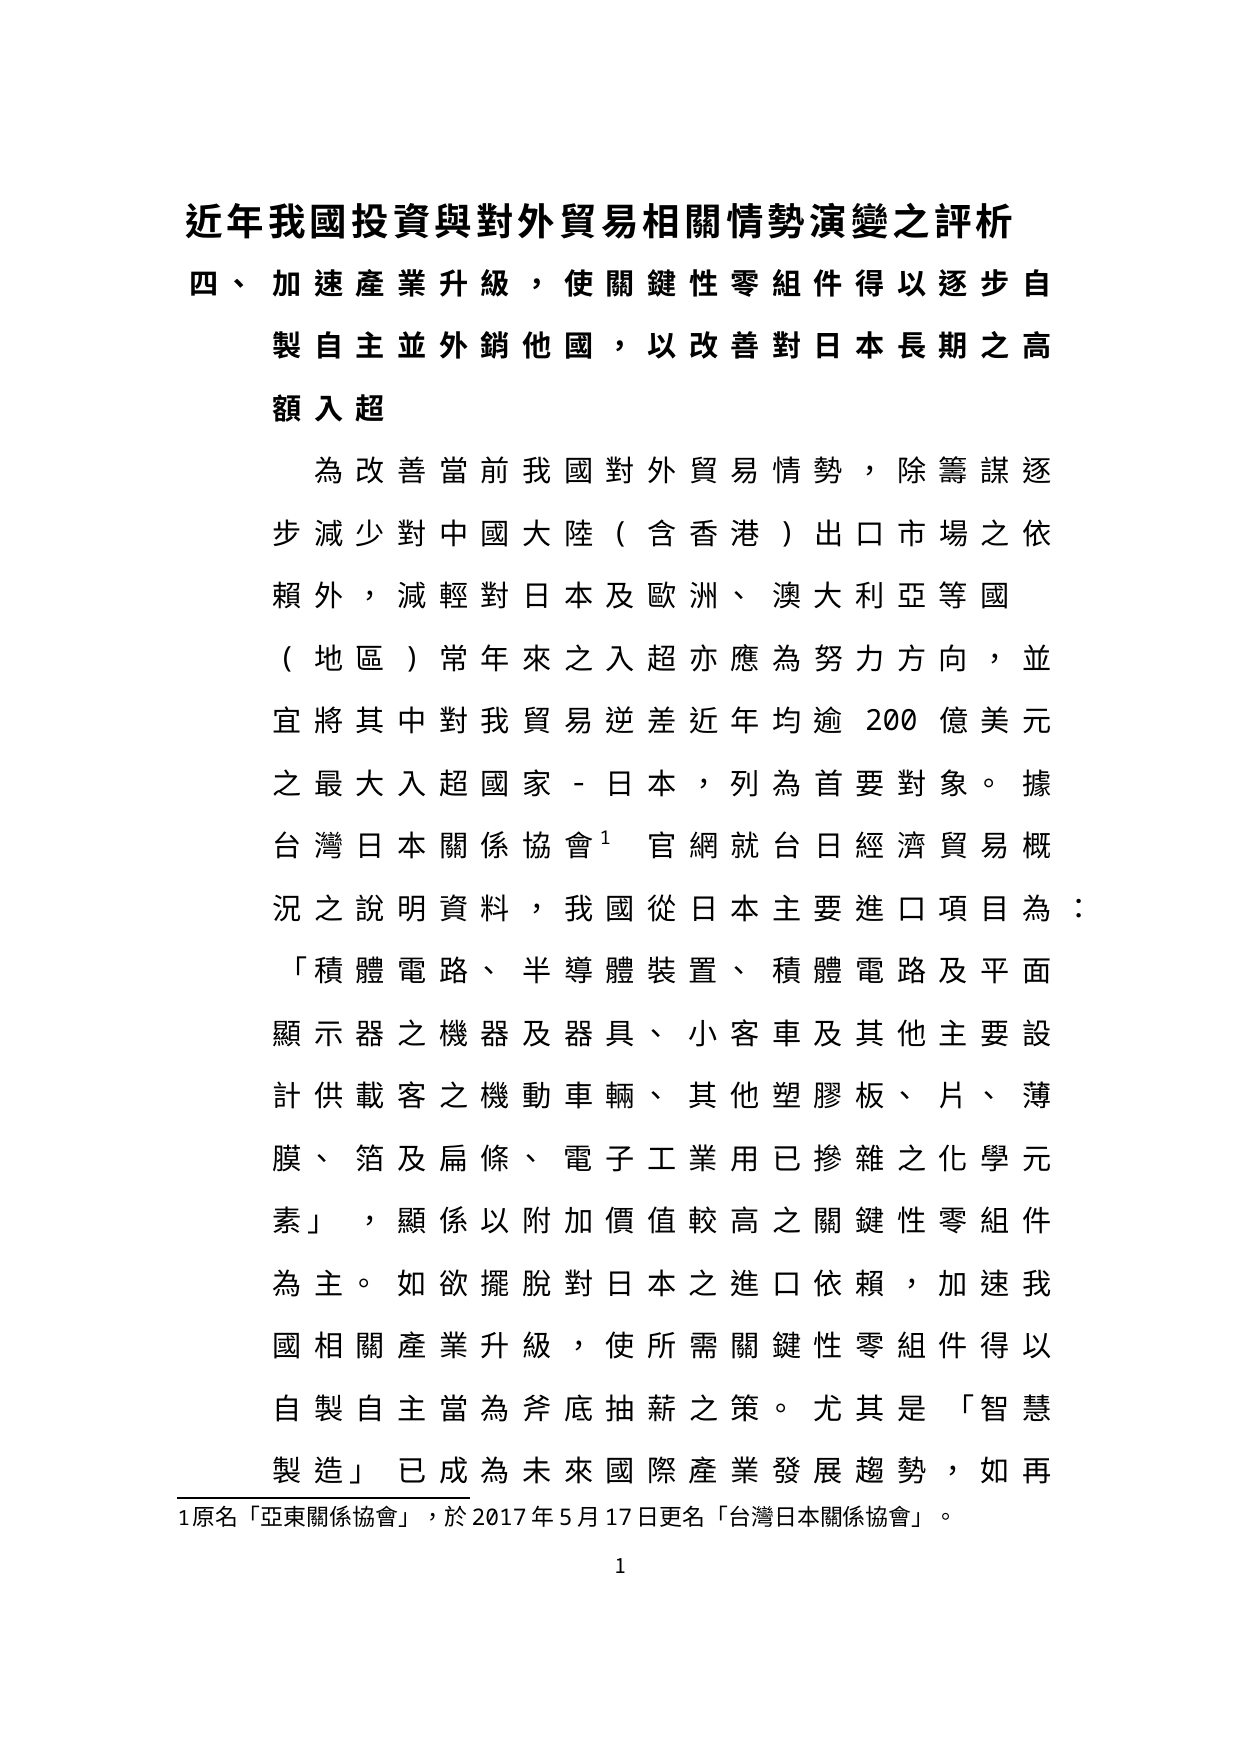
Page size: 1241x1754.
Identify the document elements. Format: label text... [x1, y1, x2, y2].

text 為改善當前我國對外貿易情勢，除籌謀逐步減少對中國大陸(含香港)出口市場之依賴外，減輕對日本及歐洲、澳大利亞等國(地區)常年來之入超亦應為努力方向，並宜將其中對我貿易逆差近年均逾200億美元之最大入超國家-日本，列為首要對象。據台灣日本關係協會官網就台日經濟貿易概況之說明資料，我國從日本主要進口項目為：「積體電路、半導體裝置、積體電路及平面顯示器之機器及器具、小客車及其他主要設計供載客之機動車輛、其他塑膠板、片、薄膜、箔及扁條、電子工業用已摻雜之化學元素」，顯係以附加價值較高之關鍵性零組件為主。如欲擺脫對日本之進口依賴，加速我國相關產業升級，使所需關鍵性零組件得以自製自主當為斧底抽薪之策。尤其是「智慧製造」已成為未來國際產業發展趨勢，如再搭配新一代5G行動通訊技術，將創造無數多元創新應用，相關關鍵技術、零組件專利之取得，更成為當前產業能否得以升級、自主發展之鑰。有鑒於此，為鼓勵具指標性廠商掌握關鍵技術(產品)，以建構完整供應鏈體系爭取國際商機，經濟部前已自104年度起，與科技部共同推動「產業升級創新平台輔導計畫」；行政院並於105年5月提出涵蓋多項產業之大型綜合性「5+2產業創新計畫」，期能加速台灣產業升級及結構轉型，均顯示政府對國內產業升級問題之重視。惟產業結構之轉型及升級需配合研發、投資及輔導，非短期可及，該等計畫仍有待持續實施並觀察具體成效之良窳，及時參酌業界反映意見適切調整作法；且各先進國家如美國、日本、與我競爭國家如南韓等，於我國前揭計畫執行之同時，其科技研發、創新腳步亦並未停歇，因此我國必須迎頭趕上，掌握未來結合「智慧製造」之先驅技術，使相關關鍵性零組件得以逐步自製自主並外銷他國，方能有效減少對日本長期之高額入超。 [242, 427, 1058, 1490]
text 近年我國投資與對外貿易相關情勢演變之評析 [183, 177, 1058, 240]
text 四、加速產業升級，使關鍵性零組件得以逐步自製自主並外銷他國，以改善對日本長期之高額入超 [183, 240, 1058, 427]
text 原名「亞東關係協會」，於2017年5月17日更名「台灣日本關係協會」。 [177, 1498, 1063, 1532]
